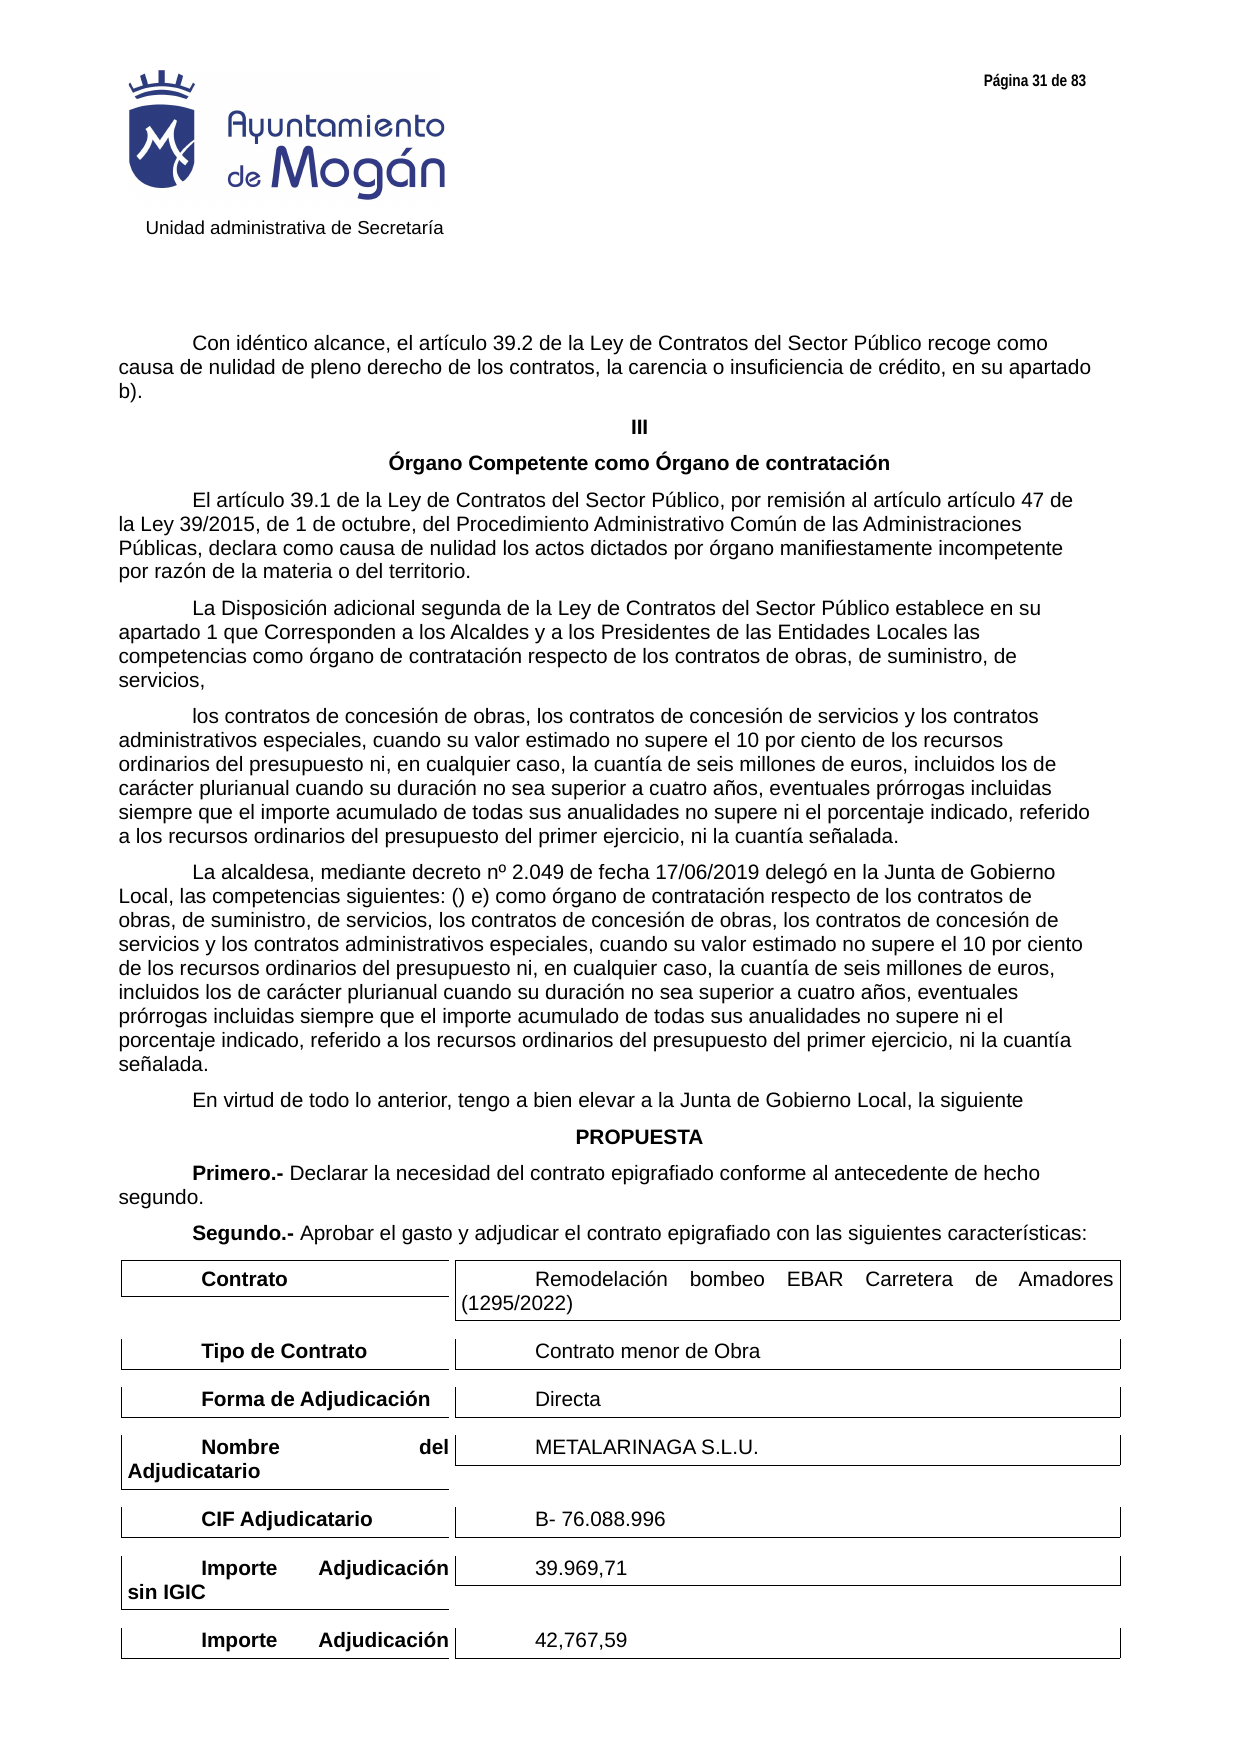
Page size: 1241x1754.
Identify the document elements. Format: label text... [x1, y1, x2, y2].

table_cell Contrato menor de Obra [452, 1336, 1123, 1384]
text los contratos de concesión de obras, los contratos de concesión de servicios y los contratos administrativos especiales, cuando su valor estimado no supere el 10 por ciento de los recursos ordinarios del presupuesto ni, en cualquier caso, la cuantía de seis millones de euros, incluidos los de carácter plurianual cuando su duración no sea superior a cuatro años, eventuales prórrogas incluidas siempre que el importe acumulado de todas sus anualidades no supere ni el porcentaje indicado, referido a los recursos ordinarios del presupuesto del primer ejercicio, ni la cuantía señalada. [118, 704, 1092, 848]
table_cell Forma de Adjudicación [118, 1384, 452, 1432]
table_cell Nombre del Adjudicatario [118, 1432, 452, 1504]
table_cell Importe Adjudicación sin IGIC [118, 1553, 452, 1625]
table_header Remodelación bombeo EBAR Carretera de Amadores (1295/2022) [452, 1258, 1123, 1336]
text El artículo 39.1 de la Ley de Contratos del Sector Público, por remisión al artículo artículo 47 de la Ley 39/2015, de 1 de octubre, del Procedimiento Administrativo Común de las Administraciones Públicas, declara como causa de nulidad los actos dictados por órgano manifiestamente incompetente por razón de la materia o del territorio. [118, 487, 1092, 583]
table_cell METALARINAGA S.L.U. [452, 1432, 1123, 1504]
text PROPUESTA [118, 1124, 1092, 1148]
table_cell Importe Adjudicación [118, 1625, 452, 1673]
table_cell 42,767,59 [452, 1625, 1123, 1673]
picture [128, 70, 445, 206]
text La Disposición adicional segunda de la Ley de Contratos del Sector Público establece en su apartado 1 que Corresponden a los Alcaldes y a los Presidentes de las Entidades Locales las competencias como órgano de contratación respecto de los contratos de obras, de suministro, de servicios, [118, 596, 1092, 692]
table_cell Tipo de Contrato [118, 1336, 452, 1384]
text En virtud de todo lo anterior, tengo a bien elevar a la Junta de Gobierno Local, la siguiente [118, 1088, 1092, 1112]
table_cell 39.969,71 [452, 1553, 1123, 1625]
text Órgano Competente como Órgano de contratación [118, 451, 1092, 475]
text Primero.- Declarar la necesidad del contrato epigrafiado conforme al antecedente de hecho segundo. [118, 1161, 1092, 1209]
text Segundo.- Aprobar el gasto y adjudicar el contrato epigrafiado con las siguientes características: [118, 1221, 1092, 1245]
table_cell CIF Adjudicatario [118, 1504, 452, 1553]
table_header Contrato [118, 1258, 452, 1336]
table_cell B- 76.088.996 [452, 1504, 1123, 1553]
text Con idéntico alcance, el artículo 39.2 de la Ley de Contratos del Sector Público recoge como causa de nulidad de pleno derecho de los contratos, la carencia o insuficiencia de crédito, en su apartado b). [118, 331, 1092, 402]
text III [118, 415, 1092, 439]
table_cell Directa [452, 1384, 1123, 1432]
text La alcaldesa, mediante decreto nº 2.049 de fecha 17/06/2019 delegó en la Junta de Gobierno Local, las competencias siguientes: () e) como órgano de contratación respecto de los contratos de obras, de suministro, de servicios, los contratos de concesión de obras, los contratos de concesión de servicios y los contratos administrativos especiales, cuando su valor estimado no supere el 10 por ciento de los recursos ordinarios del presupuesto ni, en cualquier caso, la cuantía de seis millones de euros, incluidos los de carácter plurianual cuando su duración no sea superior a cuatro años, eventuales prórrogas incluidas siempre que el importe acumulado de todas sus anualidades no supere ni el porcentaje indicado, referido a los recursos ordinarios del presupuesto del primer ejercicio, ni la cuantía señalada. [118, 860, 1092, 1076]
